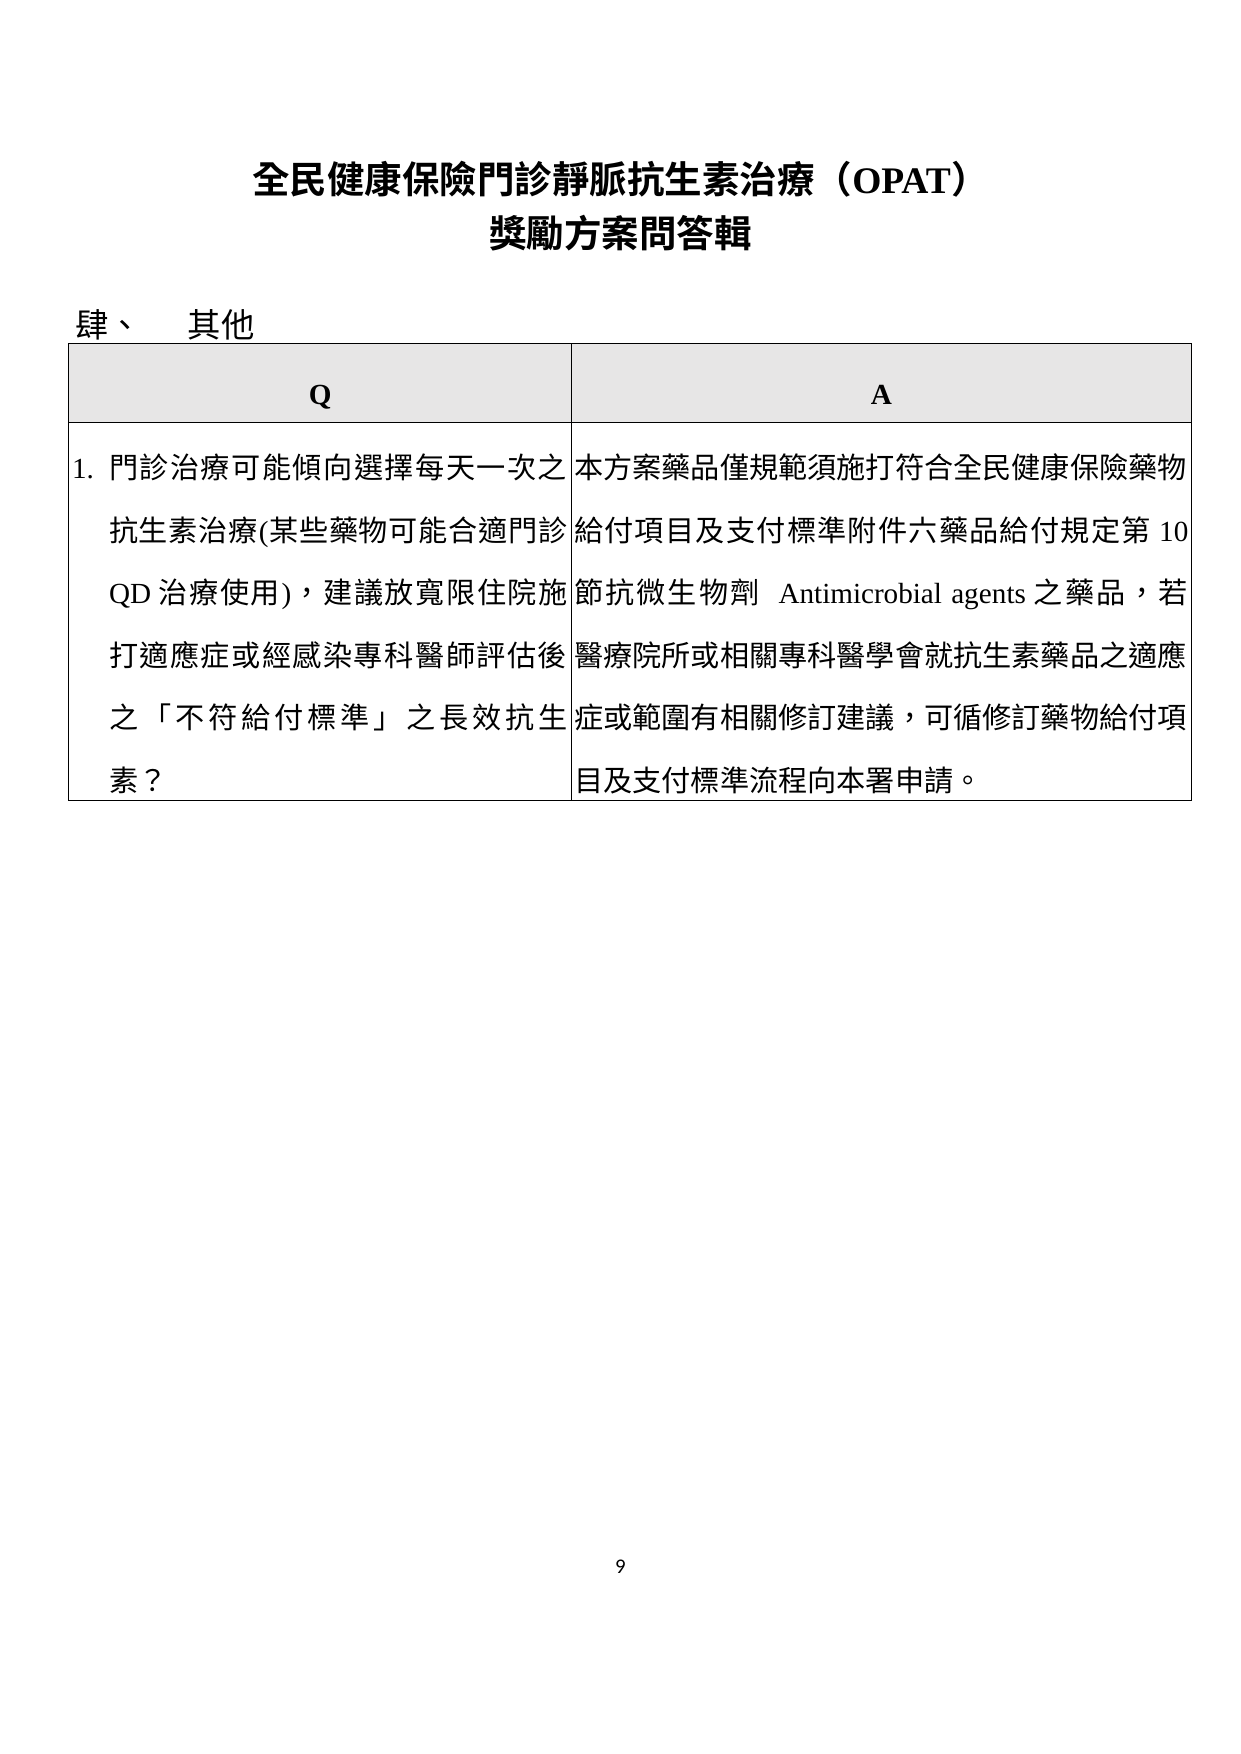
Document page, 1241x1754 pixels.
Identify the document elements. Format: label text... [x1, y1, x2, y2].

table_header A [572, 344, 1191, 422]
list 其他 [75, 281, 1053, 343]
table_cell 本方案藥品僅規範須施打符合全民健康保險藥物給付項目及支付標準附件六藥品給付規定第10節抗微生物劑 Antimicrobial agents之藥品，若醫療院所或相關專科醫學會就抗生素藥品之適應症或範圍有相關修訂建議，可循修訂藥物給付項目及支付標準流程向本署申請。 [572, 423, 1191, 799]
table_cell 門診治療可能傾向選擇每天一次之抗生素治療(某些藥物可能合適門診QD治療使用)，建議放寬限住院施打適應症或經感染專科醫師評估後之「不符給付標準」之長效抗生素？ [69, 423, 571, 799]
table_header Q [69, 344, 571, 422]
